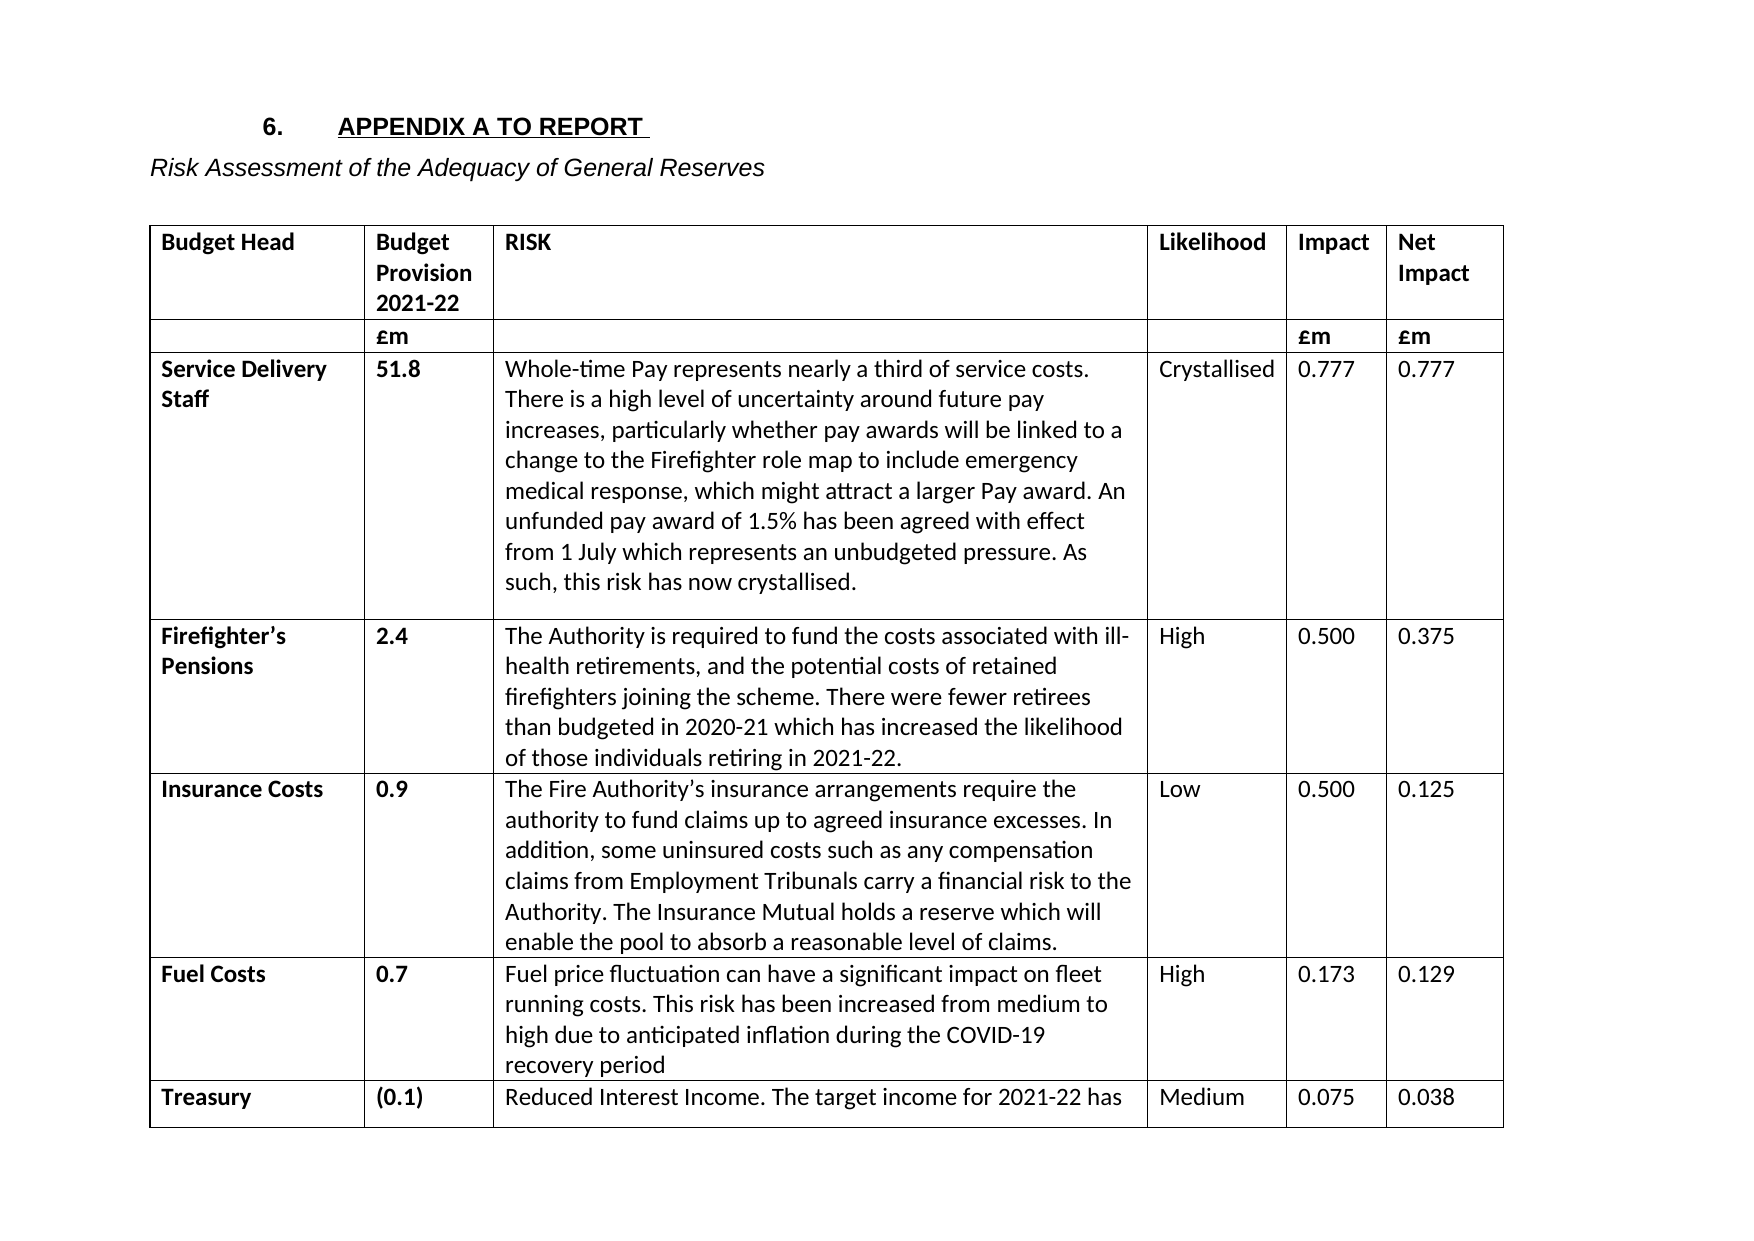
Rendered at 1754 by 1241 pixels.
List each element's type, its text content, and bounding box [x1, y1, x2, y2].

subtitle APPENDIX A TO REPORT [262, 112, 1604, 141]
table_cell High [1148, 958, 1286, 1080]
table_cell 0.777 [1287, 353, 1386, 619]
table_header Impact [1287, 226, 1386, 319]
table_cell £m [365, 320, 493, 352]
table_cell Treasury [151, 1081, 364, 1127]
table_header Budget Head [151, 226, 364, 319]
table_cell 0.7 [365, 958, 493, 1080]
table_cell 0.500 [1287, 774, 1386, 957]
table_cell 0.9 [365, 774, 493, 957]
table_cell [494, 320, 1147, 352]
table_header RISK [494, 226, 1147, 319]
table_cell 0.129 [1387, 958, 1503, 1080]
table_header Budget Provision 2021-22 [365, 226, 493, 319]
table_cell Insurance Costs [151, 774, 364, 957]
table_cell Medium [1148, 1081, 1286, 1127]
table_cell Reduced Interest Income. The target income for 2021-22 has [494, 1081, 1147, 1127]
table_cell Fuel Costs [151, 958, 364, 1080]
table_cell 2.4 [365, 620, 493, 773]
table_cell 0.173 [1287, 958, 1386, 1080]
table_cell High [1148, 620, 1286, 773]
table_cell Firefighter’s Pensions [151, 620, 364, 773]
table_cell Crystallised [1148, 353, 1286, 619]
table_cell 0.125 [1387, 774, 1503, 957]
table_cell 0.500 [1287, 620, 1386, 773]
table_cell 0.075 [1287, 1081, 1386, 1127]
table_cell (0.1) [365, 1081, 493, 1127]
table_header Likelihood [1148, 226, 1286, 319]
table_cell Service Delivery Staff [151, 353, 364, 619]
table_cell £m [1387, 320, 1503, 352]
table_cell [151, 320, 364, 352]
table_cell 0.038 [1387, 1081, 1503, 1127]
table_cell Fuel price fluctuation can have a significant impact on fleet running costs. This risk has been increased from medium to high due to anticipated inflation during the COVID-19 recovery period [494, 958, 1147, 1080]
table_header Net Impact [1387, 226, 1503, 319]
table_cell Whole-time Pay represents nearly a third of service costs. There is a high level of uncertainty around future pay increases, particularly whether pay awards will be linked to a change to the Firefighter role map to include emergency medical response, which might attract a larger Pay award. An unfunded pay award of 1.5% has been agreed with effect from 1 July which represents an unbudgeted pressure. As such, this risk has now crystallised. [494, 353, 1147, 619]
table_cell The Authority is required to fund the costs associated with ill-health retirements, and the potential costs of retained firefighters joining the scheme. There were fewer retirees than budgeted in 2020-21 which has increased the likelihood of those individuals retiring in 2021-22. [494, 620, 1147, 773]
table_cell Low [1148, 774, 1286, 957]
table_cell 0.375 [1387, 620, 1503, 773]
table_cell 0.777 [1387, 353, 1503, 619]
table_cell £m [1287, 320, 1386, 352]
subtitle Risk Assessment of the Adequacy of General Reserves [150, 153, 1604, 182]
table_cell The Fire Authority’s insurance arrangements require the authority to fund claims up to agreed insurance excesses. In addition, some uninsured costs such as any compensation claims from Employment Tribunals carry a financial risk to the Authority. The Insurance Mutual holds a reserve which will enable the pool to absorb a reasonable level of claims. [494, 774, 1147, 957]
table_cell 51.8 [365, 353, 493, 619]
table_cell [1148, 320, 1286, 352]
